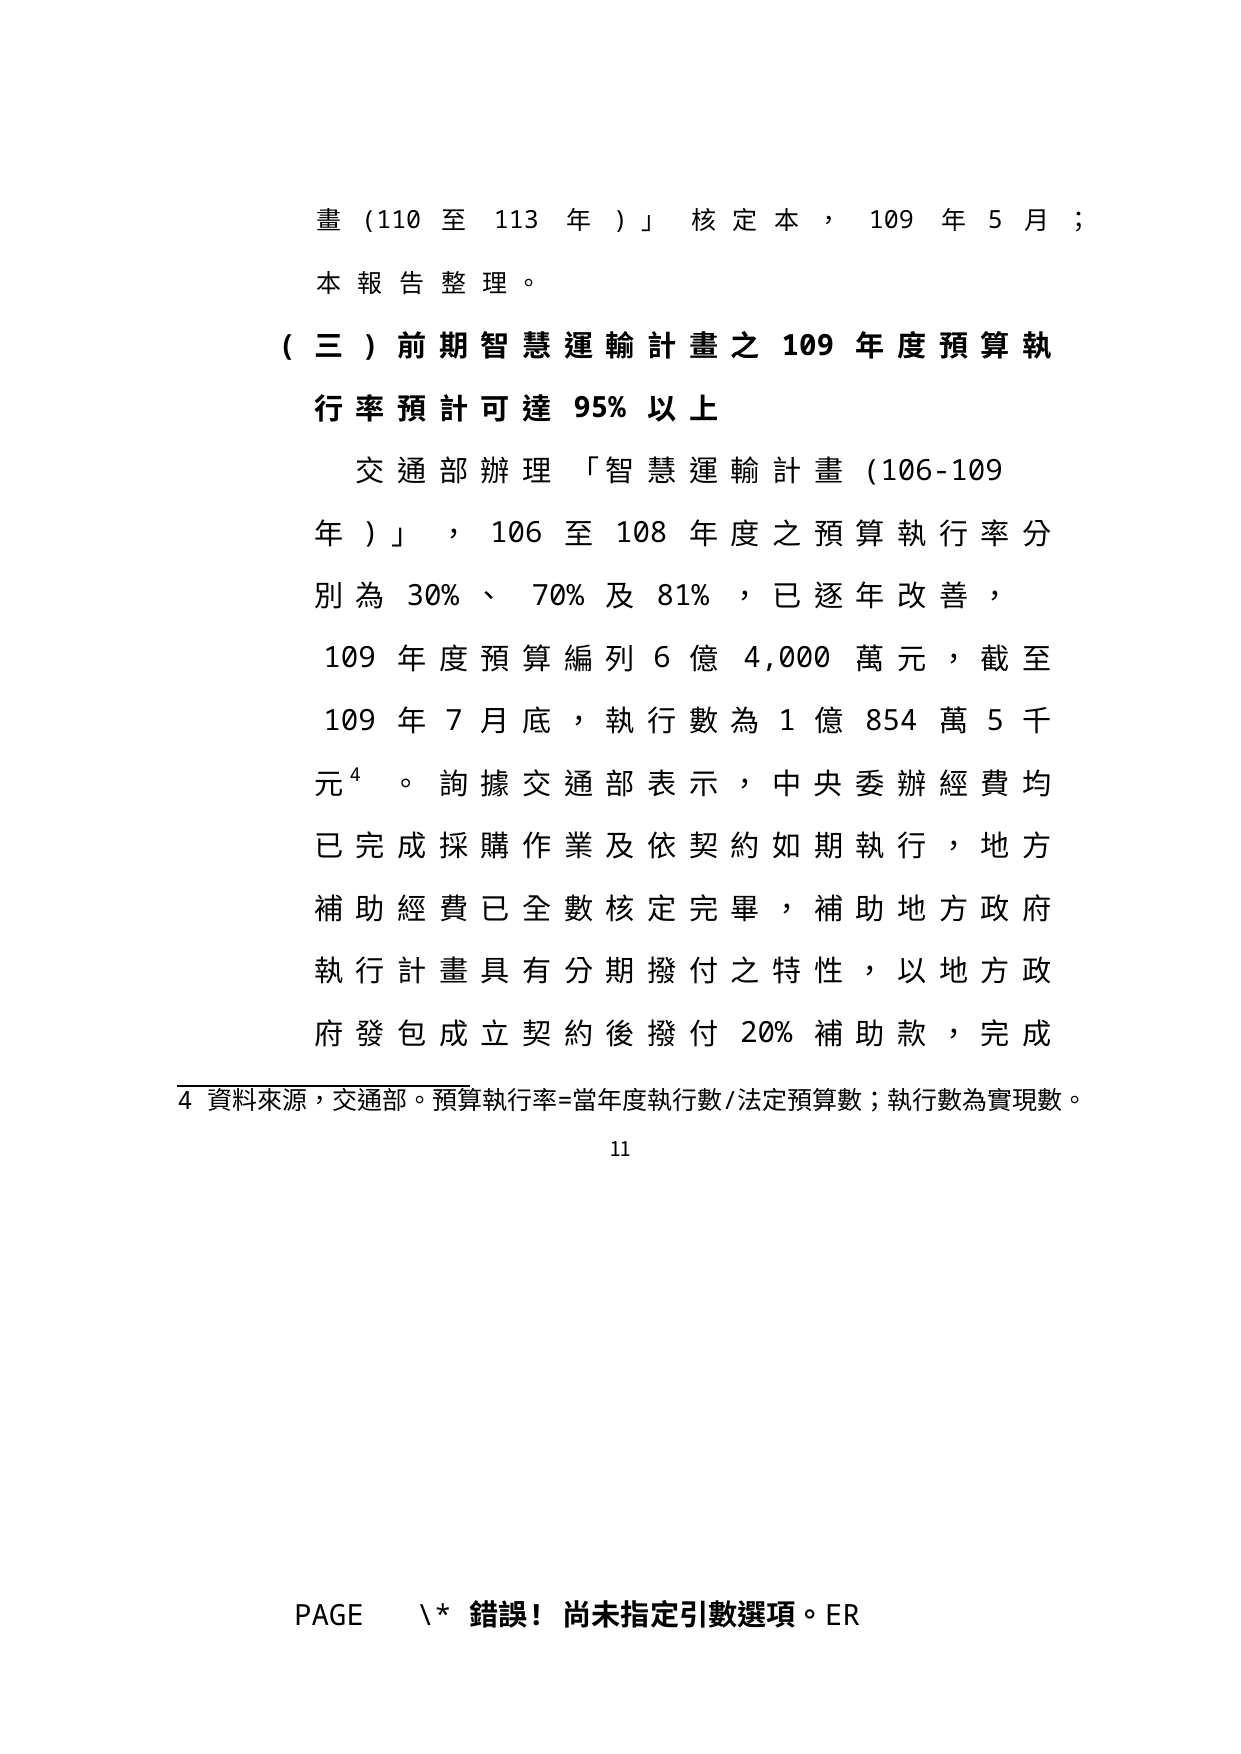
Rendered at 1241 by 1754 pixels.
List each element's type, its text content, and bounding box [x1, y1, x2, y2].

text 交通部辦理「智慧運輸計畫(106-109年)」，106至108年度之預算執行率分別為30%、70%及81%，已逐年改善，109年度預算編列6億4,000萬元，截至109年7月底，執行數為1億854萬5千元。詢據交通部表示，中央委辦經費均已完成採購作業及依契約如期執行，地方補助經費已全數核定完畢，補助地方政府執行計畫具有分期撥付之特性，以地方政府發包成立契約後撥付20%補助款，完成 [271, 427, 1058, 1052]
text (三)前期智慧運輸計畫之109年度預算執行率預計可達95%以上 [242, 302, 1058, 427]
text 資料來源：交通部及「智慧運輸系統發展建設計畫(110至113年)」核定本，109年5月；本報告整理。 [183, 177, 1058, 302]
text 資料來源，交通部。預算執行率=當年度執行數/法定預算數；執行數為實現數。 [177, 1086, 1063, 1115]
